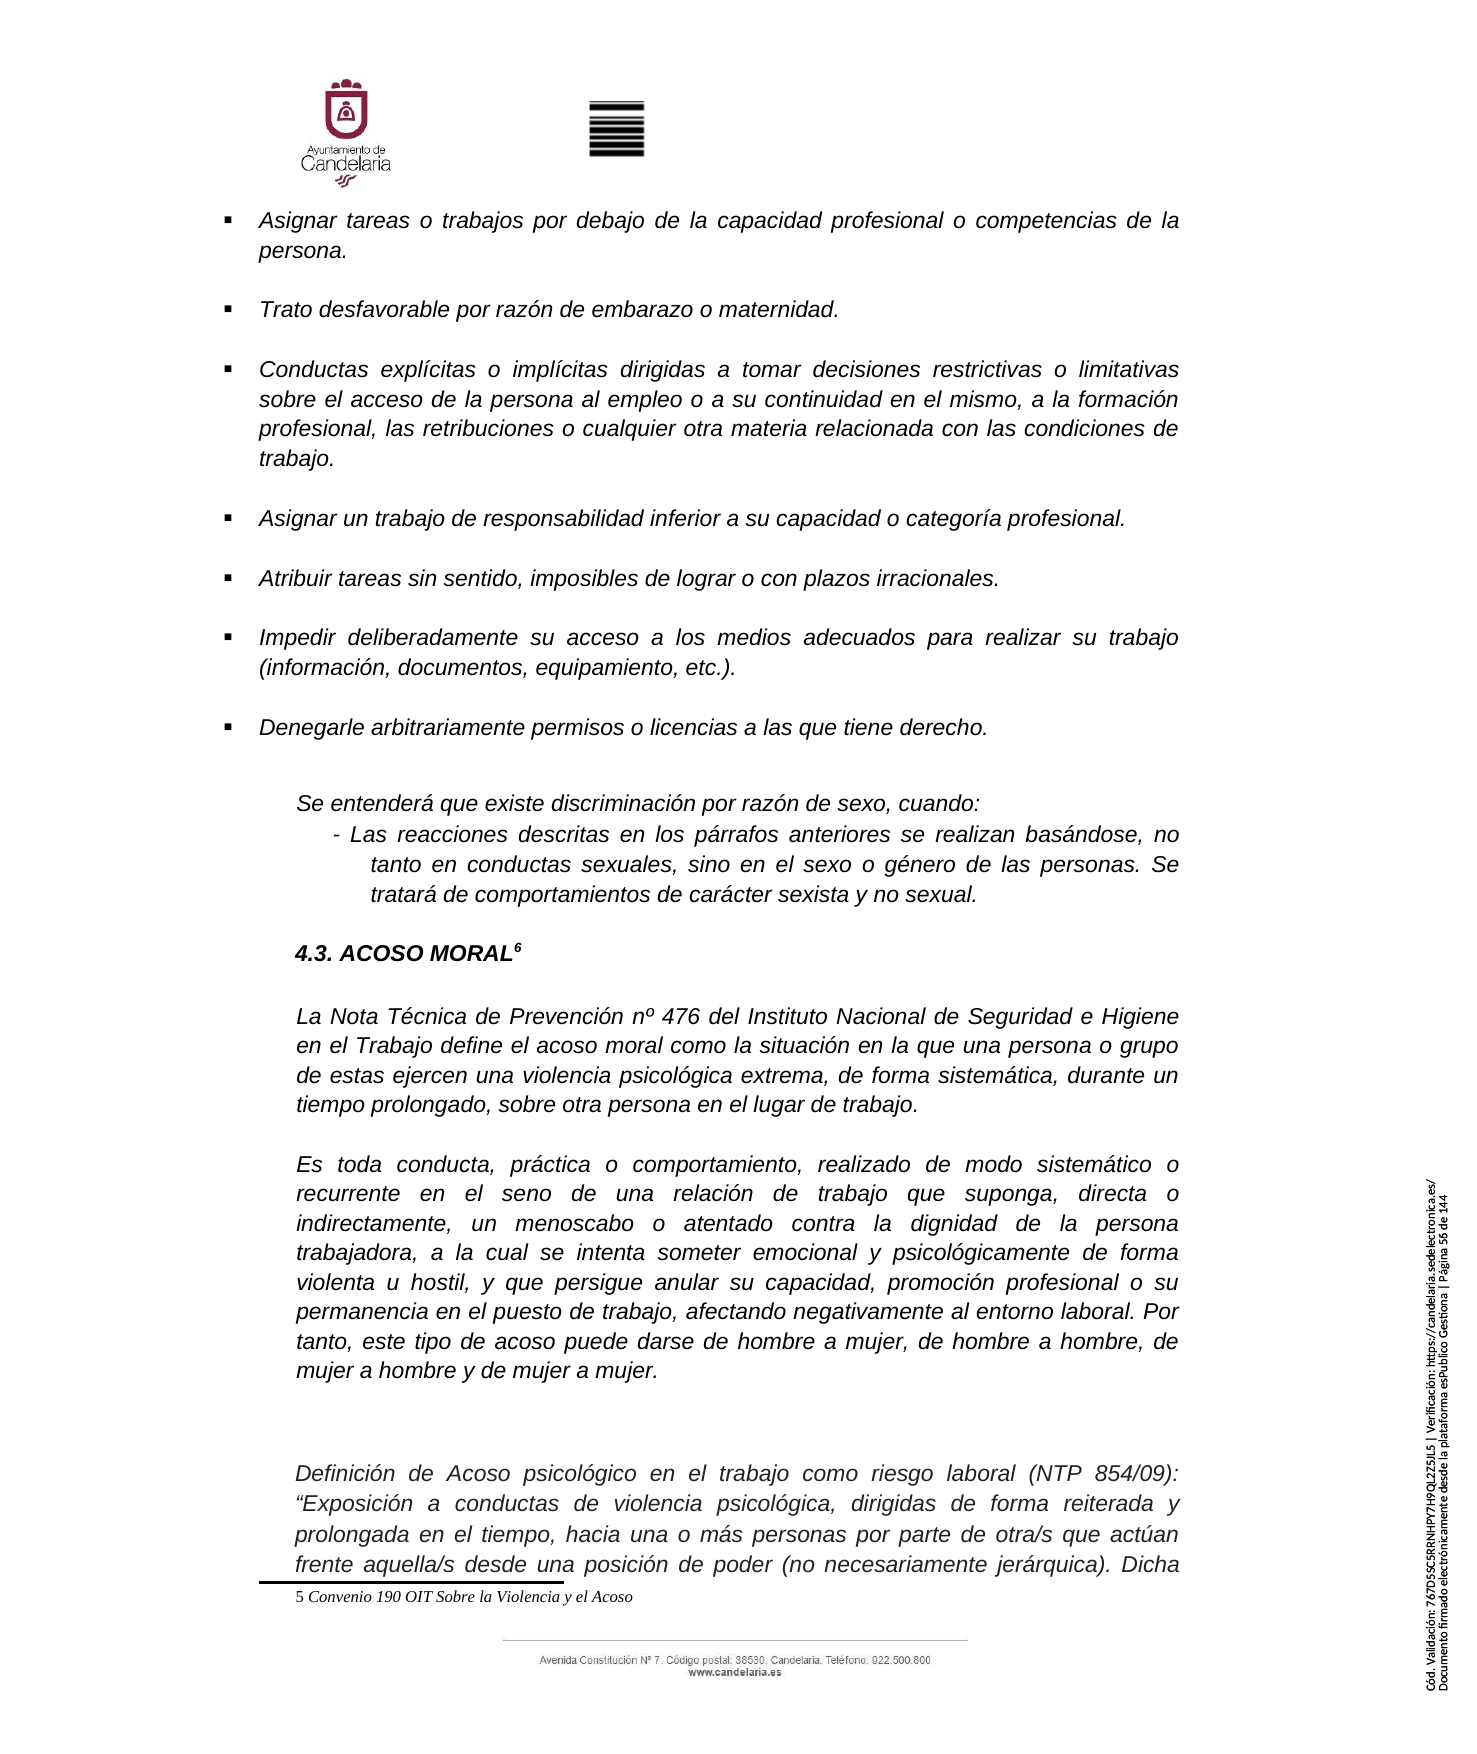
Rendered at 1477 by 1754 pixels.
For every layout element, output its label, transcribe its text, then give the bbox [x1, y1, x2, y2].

text Es toda conducta, práctica o comportamiento, realizado de modo sistemático o recurrente en el seno de una relación de trabajo que suponga, directa o indirectamente, un menoscabo o atentado contra la dignidad de la persona trabajadora, a la cual se intenta someter emocional y psicológicamente de forma violenta u hostil, y que persigue anular su capacidad, promoción profesional o su permanencia en el puesto de trabajo, afectando negativamente al entorno laboral. Por tanto, este tipo de acoso puede darse de hombre a mujer, de hombre a hombre, de mujer a hombre y de mujer a mujer. [296, 1151, 1182, 1384]
list Conductas explícitas o implícitas dirigidas a tomar decisiones restrictivas o limitativas sobre el acceso de la persona al empleo o a su continuidad en el mismo, a la formación profesional, las retribuciones o cualquier otra materia relacionada con las condiciones de trabajo. [223, 356, 1182, 471]
text Se entenderá que existe discriminación por razón de sexo, cuando: [296, 790, 1182, 817]
list Denegarle arbitrariamente permisos o licencias a las que tiene derecho. [223, 713, 1182, 740]
text - Las reacciones descritas en los párrafos anteriores se realizan basándose, no tanto en conductas sexuales, sino en el sexo o género de las personas. Se tratará de comportamientos de carácter sexista y no sexual. [333, 820, 1182, 907]
list Asignar un trabajo de responsabilidad inferior a su capacidad o categoría profesional. [223, 504, 1182, 531]
text Definición de Acoso psicológico en el trabajo como riesgo laboral (NTP 854/09): “Exposición a conductas de violencia psicológica, dirigidas de forma reiterada y prolongada en el tiempo, hacia una o más personas por parte de otra/s que actúan frente aquella/s desde una posición de poder (no necesariamente jerárquica). Dicha [295, 1459, 1183, 1577]
text La Nota Técnica de Prevención nº 476 del Instituto Nacional de Seguridad e Higiene en el Trabajo define el acoso moral como la situación en la que una persona o grupo de estas ejercen una violencia psicológica extrema, de forma sistemática, durante un tiempo prolongado, sobre otra persona en el lugar de trabajo. [296, 1003, 1182, 1118]
list Impedir deliberadamente su acceso a los medios adecuados para realizar su trabajo (información, documentos, equipamiento, etc.). [223, 624, 1182, 680]
list Trato desfavorable por razón de embarazo o maternidad. [223, 296, 1182, 323]
list Asignar tareas o trabajos por debajo de la capacidad profesional o competencias de la persona. [223, 207, 1182, 263]
subtitle 4.3. ACOSO MORAL [295, 940, 1182, 966]
list Atribuir tareas sin sentido, imposibles de lograr o con plazos irracionales. [223, 564, 1182, 591]
text Convenio 190 OIT Sobre la Violencia y el Acoso [295, 1583, 1182, 1607]
